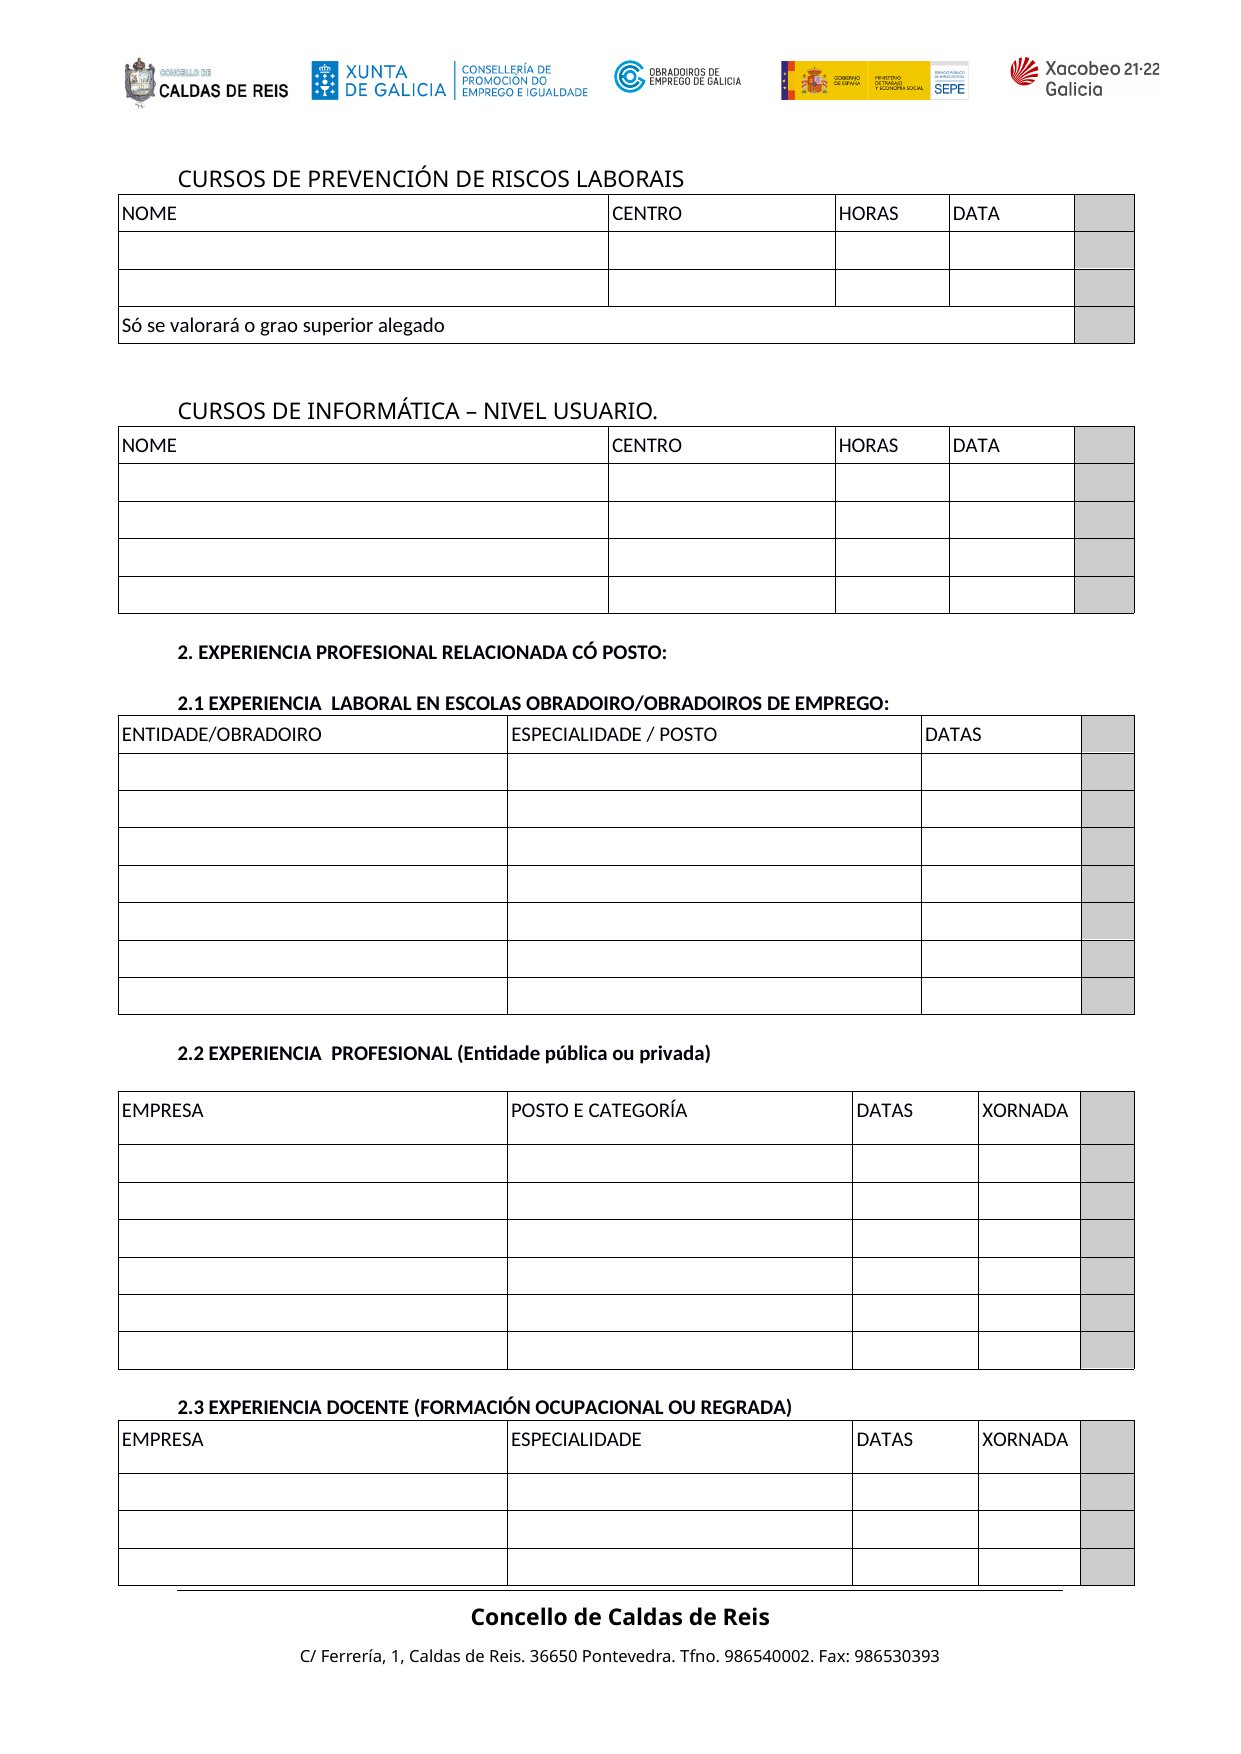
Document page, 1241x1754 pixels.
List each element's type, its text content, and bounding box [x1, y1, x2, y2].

table_cell [1082, 754, 1134, 790]
text 2.3 EXPERIENCIA DOCENTE (FORMACIÓN OCUPACIONAL OU REGRADA) [177, 1394, 1063, 1420]
table_cell [119, 1332, 507, 1368]
table_header NOME [119, 427, 608, 463]
table_cell [609, 464, 835, 501]
table_cell [508, 866, 921, 902]
table_header EMPRESA [119, 1092, 507, 1144]
table_header ESPECIALIDADE / POSTO [508, 716, 921, 752]
text 2. EXPERIENCIA PROFESIONAL RELACIONADA CÓ POSTO: [177, 639, 1063, 664]
table_header DATAS [853, 1421, 978, 1473]
table_cell [508, 1511, 852, 1548]
table_header NOME [119, 195, 608, 231]
table_cell [1081, 1145, 1134, 1182]
table_cell [1075, 539, 1134, 576]
table_cell [1082, 866, 1134, 902]
text CURSOS DE INFORMÁTICA – NIVEL USUARIO. [177, 395, 1063, 426]
table_cell [853, 1332, 978, 1368]
table_cell [950, 232, 1074, 268]
table_header POSTO E CATEGORÍA [508, 1092, 852, 1144]
table_cell [950, 464, 1074, 501]
table_cell [853, 1183, 978, 1219]
table_cell [508, 828, 921, 865]
table_cell [508, 941, 921, 977]
table_cell [119, 1145, 507, 1182]
table_cell [979, 1474, 1080, 1510]
table_cell [119, 1549, 507, 1585]
table_header [1081, 1092, 1134, 1144]
table_header DATA [950, 427, 1074, 463]
table_header DATAS [853, 1092, 978, 1144]
table_cell [922, 978, 1081, 1014]
table_cell [1075, 577, 1134, 613]
table_cell [1082, 941, 1134, 977]
table_cell [853, 1511, 978, 1548]
picture [125, 55, 291, 111]
table_cell [836, 502, 949, 538]
table_cell [853, 1295, 978, 1331]
table_cell [508, 1220, 852, 1256]
table_cell [1075, 270, 1134, 306]
table_cell [1081, 1258, 1134, 1294]
table_cell [508, 1549, 852, 1585]
table_cell [1075, 307, 1134, 343]
table_cell [836, 539, 949, 576]
table_cell [853, 1258, 978, 1294]
text CURSOS DE PREVENCIÓN DE RISCOS LABORAIS [177, 162, 1063, 194]
table_header EMPRESA [119, 1421, 507, 1473]
table_cell [1082, 903, 1134, 939]
table_cell [609, 539, 835, 576]
table_cell [119, 978, 507, 1014]
table_cell [922, 828, 1081, 865]
table_cell [950, 577, 1074, 613]
table_cell [609, 577, 835, 613]
table_cell [979, 1145, 1080, 1182]
table_cell [508, 754, 921, 790]
picture [311, 61, 588, 100]
table_cell [922, 866, 1081, 902]
table_cell [508, 1474, 852, 1510]
text 2.1 EXPERIENCIA LABORAL EN ESCOLAS OBRADOIRO/OBRADOIROS DE EMPREGO: [177, 690, 1063, 715]
table_cell [119, 1295, 507, 1331]
picture [609, 53, 746, 100]
table_cell [1081, 1511, 1134, 1548]
table_cell [508, 1183, 852, 1219]
table_cell [836, 232, 949, 268]
table_cell [119, 464, 608, 501]
table_header HORAS [836, 427, 949, 463]
table_header [1075, 195, 1134, 231]
table_cell [853, 1549, 978, 1585]
table_header [1081, 1421, 1134, 1473]
table_header ESPECIALIDADE [508, 1421, 852, 1473]
table_cell [1081, 1183, 1134, 1219]
table_cell [979, 1332, 1080, 1368]
table_cell [1081, 1220, 1134, 1256]
table_cell [979, 1220, 1080, 1256]
table_header DATAS [922, 716, 1081, 752]
table_cell [1082, 791, 1134, 827]
table_cell [950, 270, 1074, 306]
table_cell [1081, 1295, 1134, 1331]
table_cell [508, 791, 921, 827]
table_cell [119, 1474, 507, 1510]
table_cell [119, 270, 608, 306]
table_cell [922, 903, 1081, 939]
table_cell [508, 903, 921, 939]
table_cell [508, 1295, 852, 1331]
table_cell [1081, 1332, 1134, 1368]
table_header CENTRO [609, 195, 835, 231]
table_cell [119, 232, 608, 268]
table_cell [609, 270, 835, 306]
table_header ENTIDADE/OBRADOIRO [119, 716, 507, 752]
table_cell [119, 502, 608, 538]
text 2.2 EXPERIENCIA PROFESIONAL (Entidade pública ou privada) [177, 1040, 1063, 1091]
table_cell [836, 577, 949, 613]
table_cell [508, 1258, 852, 1294]
table_cell [119, 754, 507, 790]
table_cell Só se valorará o grao superior alegado [119, 307, 1074, 343]
table_cell [508, 1332, 852, 1368]
table_cell [1075, 464, 1134, 501]
table_header XORNADA [979, 1092, 1080, 1144]
table_cell [119, 577, 608, 613]
table_cell [836, 464, 949, 501]
table_header HORAS [836, 195, 949, 231]
table_cell [119, 791, 507, 827]
table_cell [119, 866, 507, 902]
table_cell [950, 539, 1074, 576]
table_cell [950, 502, 1074, 538]
table_cell [853, 1145, 978, 1182]
table_cell [853, 1220, 978, 1256]
table_cell [609, 502, 835, 538]
table_cell [119, 539, 608, 576]
table_cell [979, 1295, 1080, 1331]
table_cell [119, 828, 507, 865]
table_cell [1082, 828, 1134, 865]
table_cell [119, 1258, 507, 1294]
table_cell [979, 1511, 1080, 1548]
table_cell [979, 1183, 1080, 1219]
table_header [1082, 716, 1134, 752]
table_cell [119, 903, 507, 939]
table_cell [922, 754, 1081, 790]
table_cell [853, 1474, 978, 1510]
table_cell [119, 1220, 507, 1256]
picture [781, 61, 969, 100]
table_cell [1082, 978, 1134, 1014]
table_header CENTRO [609, 427, 835, 463]
table_header DATA [950, 195, 1074, 231]
table_cell [979, 1549, 1080, 1585]
table_cell [508, 978, 921, 1014]
table_cell [1075, 502, 1134, 538]
picture [1010, 57, 1160, 96]
table_header XORNADA [979, 1421, 1080, 1473]
table_cell [836, 270, 949, 306]
table_cell [1081, 1474, 1134, 1510]
table_cell [508, 1145, 852, 1182]
table_cell [119, 941, 507, 977]
table_header [1075, 427, 1134, 463]
table_cell [979, 1258, 1080, 1294]
table_cell [119, 1511, 507, 1548]
table_cell [609, 232, 835, 268]
table_cell [1075, 232, 1134, 268]
table_cell [922, 941, 1081, 977]
table_cell [119, 1183, 507, 1219]
table_cell [1081, 1549, 1134, 1585]
table_cell [922, 791, 1081, 827]
